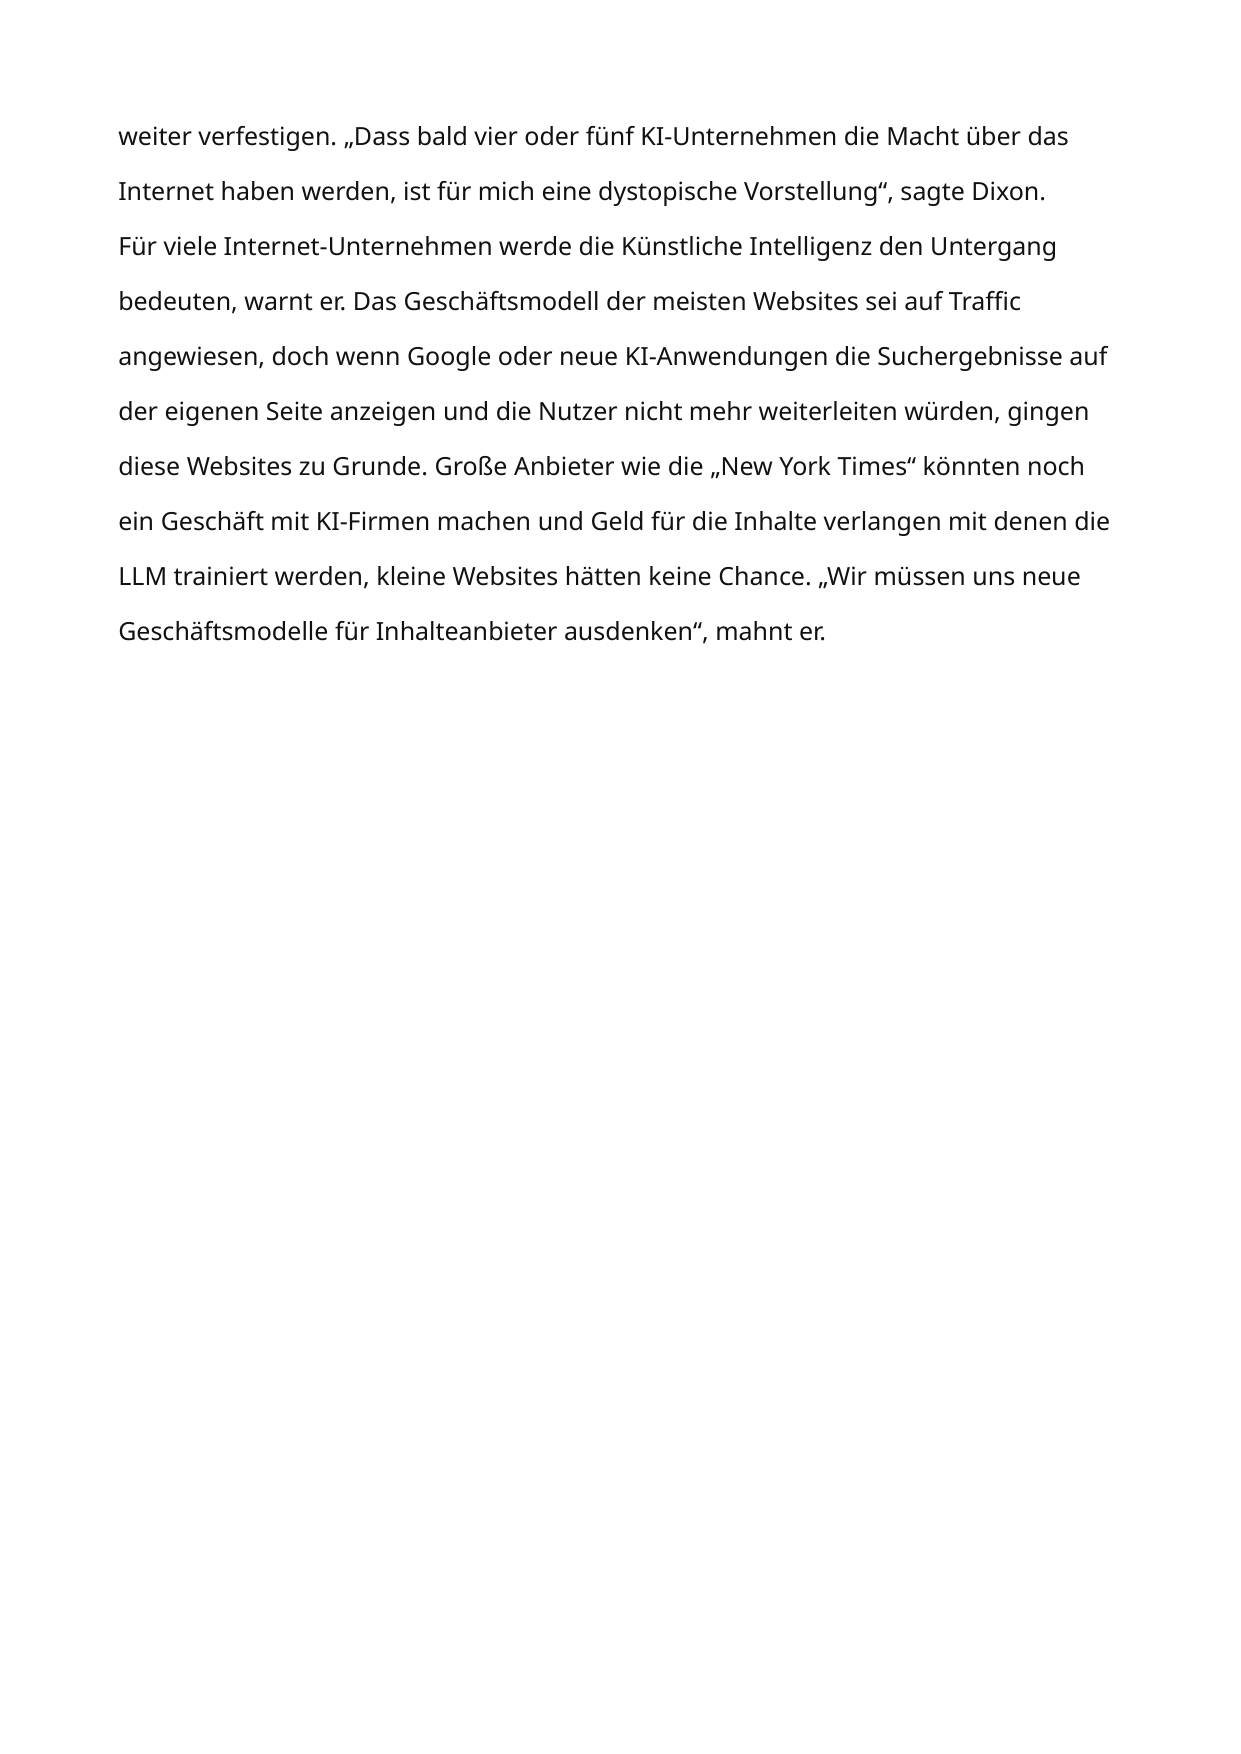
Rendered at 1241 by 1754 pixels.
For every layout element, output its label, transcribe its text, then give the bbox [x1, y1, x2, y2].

text weiter verfestigen. „Dass bald vier oder fünf KI-Unternehmen die Macht über das Internet haben werden, ist für mich eine dystopische Vorstellung“, sagte Dixon. [118, 118, 1122, 207]
text Für viele Internet-Unternehmen werde die Künstliche Intelligenz den Untergang bedeuten, warnt er. Das Geschäftsmodell der meisten Websites sei auf Traffic angewiesen, doch wenn Google oder neue KI-Anwendungen die Suchergebnisse auf der eigenen Seite anzeigen und die Nutzer nicht mehr weiterleiten würden, gingen diese Websites zu Grunde. Große Anbieter wie die „New York Times“ könnten noch ein Geschäft mit KI-Firmen machen und Geld für die Inhalte verlangen mit denen die LLM trainiert werden, kleine Websites hätten keine Chance. „Wir müssen uns neue Geschäftsmodelle für Inhalteanbieter ausdenken“, mahnt er. [118, 228, 1122, 648]
